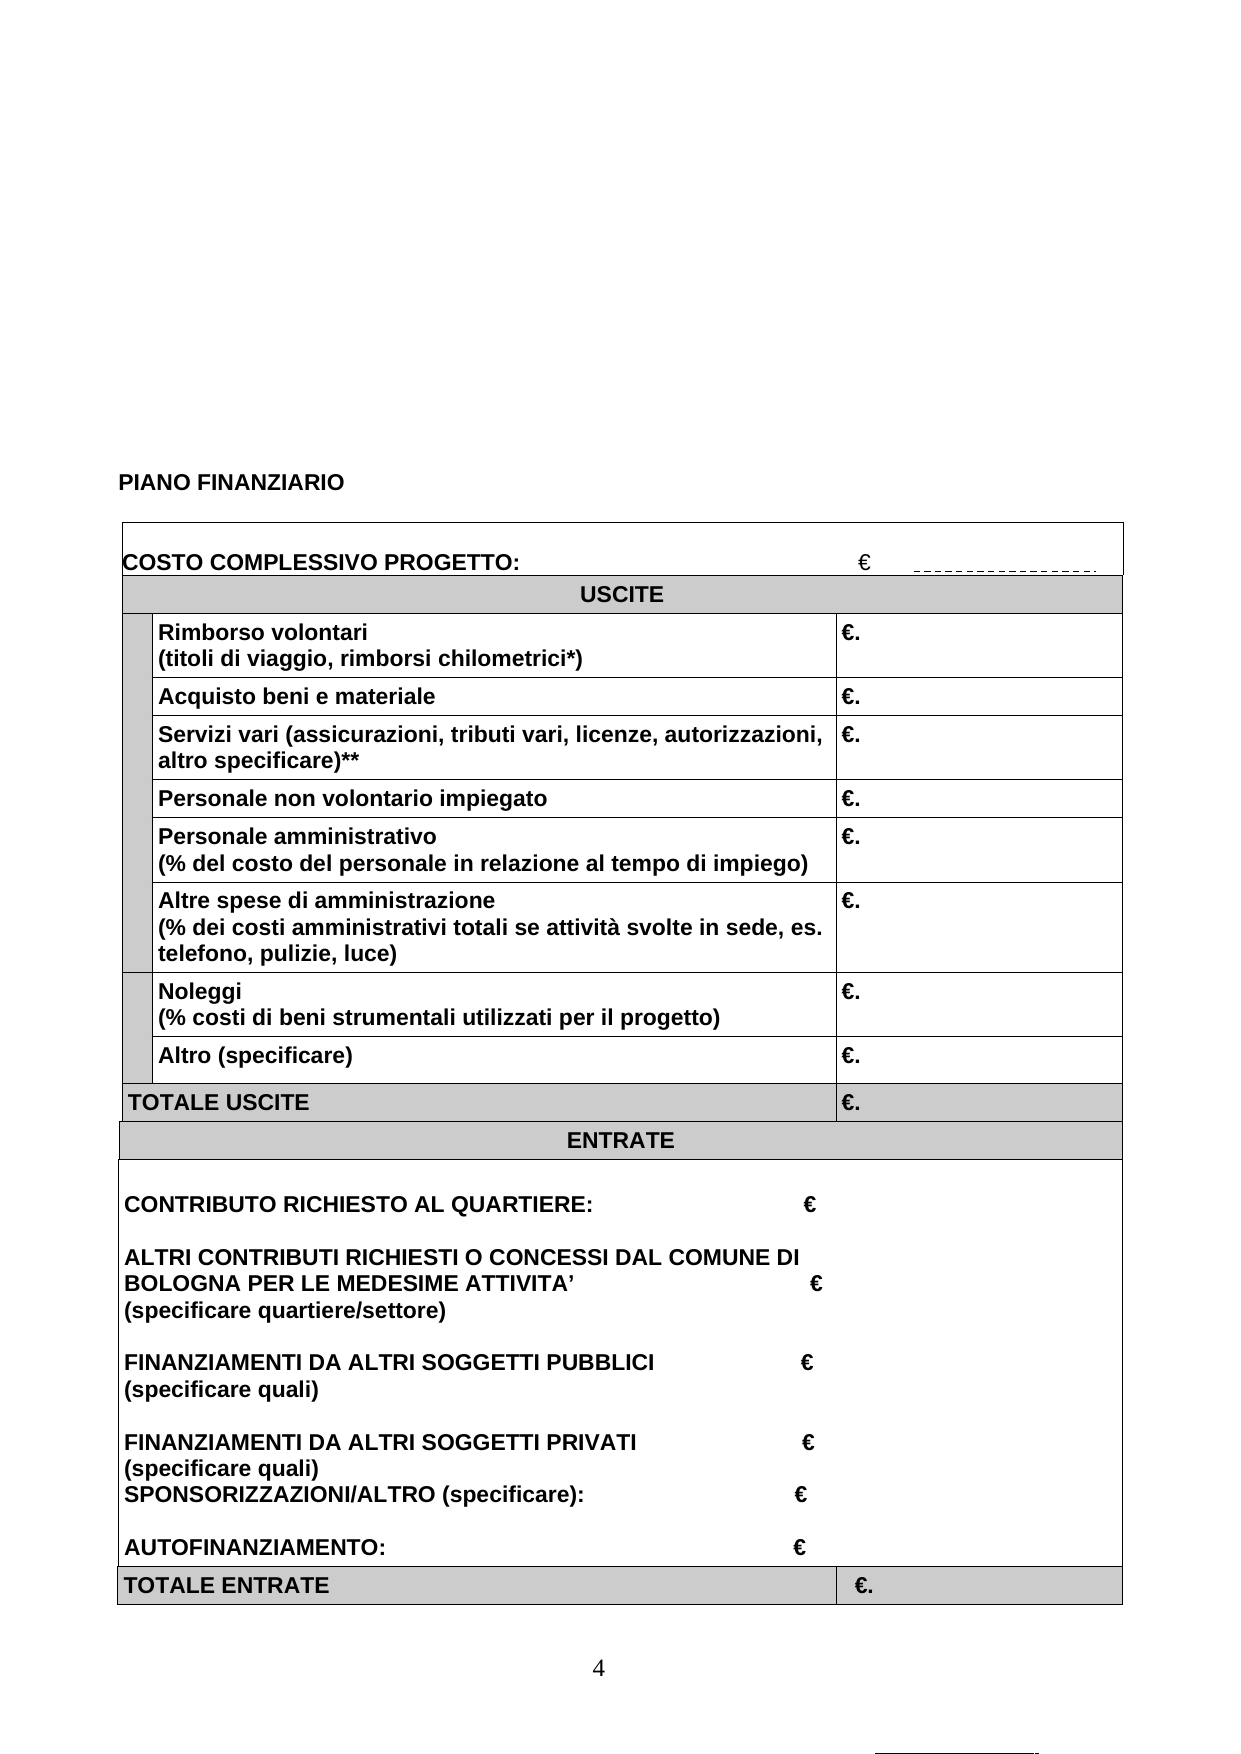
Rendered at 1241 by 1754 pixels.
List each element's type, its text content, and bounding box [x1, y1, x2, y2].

table_cell €. [837, 973, 1122, 1036]
text PIANO FINANZIARIO [118, 469, 1122, 496]
table_header ENTRATE [120, 1122, 1122, 1159]
table_cell TOTALE USCITE [123, 1084, 836, 1121]
table_cell Noleggi (% costi di beni strumentali utilizzati per il progetto) [153, 973, 836, 1036]
table_cell Altre spese di amministrazione (% dei costi amministrativi totali se attività svolte in sede, es. telefono, pulizie, luce) [153, 883, 836, 972]
table_cell €. [837, 614, 1122, 677]
table_header TOTALE ENTRATE [118, 1567, 836, 1604]
table_cell €. [837, 716, 1122, 779]
table_cell €. [837, 1084, 1122, 1121]
table_header €. [837, 1567, 1122, 1604]
table_cell [123, 973, 152, 1083]
table_cell Personale amministrativo (% del costo del personale in relazione al tempo di impiego) [153, 818, 836, 882]
table_cell [123, 614, 152, 972]
table_cell €. [837, 678, 1122, 715]
table_cell €. [837, 1037, 1122, 1083]
table_cell Altro (specificare) [153, 1037, 836, 1083]
table_cell Acquisto beni e materiale [153, 678, 836, 715]
table_cell €. [837, 818, 1122, 882]
table_cell Personale non volontario impiegato [153, 780, 836, 817]
table_header COSTO COMPLESSIVO PROGETTO: € [123, 523, 1123, 575]
table_header CONTRIBUTO RICHIESTO AL QUARTIERE: € ALTRI CONTRIBUTI RICHIESTI O CONCESSI DAL COMUNE DI BOLOGNA PER LE MEDESIME ATTIVITA’ € (specificare quartiere/settore) FINANZIAMENTI DA ALTRI SOGGETTI PUBBLICI € (specificare quali) FINANZIAMENTI DA ALTRI SOGGETTI PRIVATI € (specificare quali) SPONSORIZZAZIONI/ALTRO (specificare): € AUTOFINANZIAMENTO: € [119, 1160, 1122, 1566]
table_cell €. [837, 780, 1122, 817]
table_cell Rimborso volontari (titoli di viaggio, rimborsi chilometrici*) [153, 614, 836, 677]
table_header USCITE [123, 576, 1122, 613]
table_cell Servizi vari (assicurazioni, tributi vari, licenze, autorizzazioni, altro specificare)** [153, 716, 836, 779]
table_cell €. [837, 883, 1122, 972]
